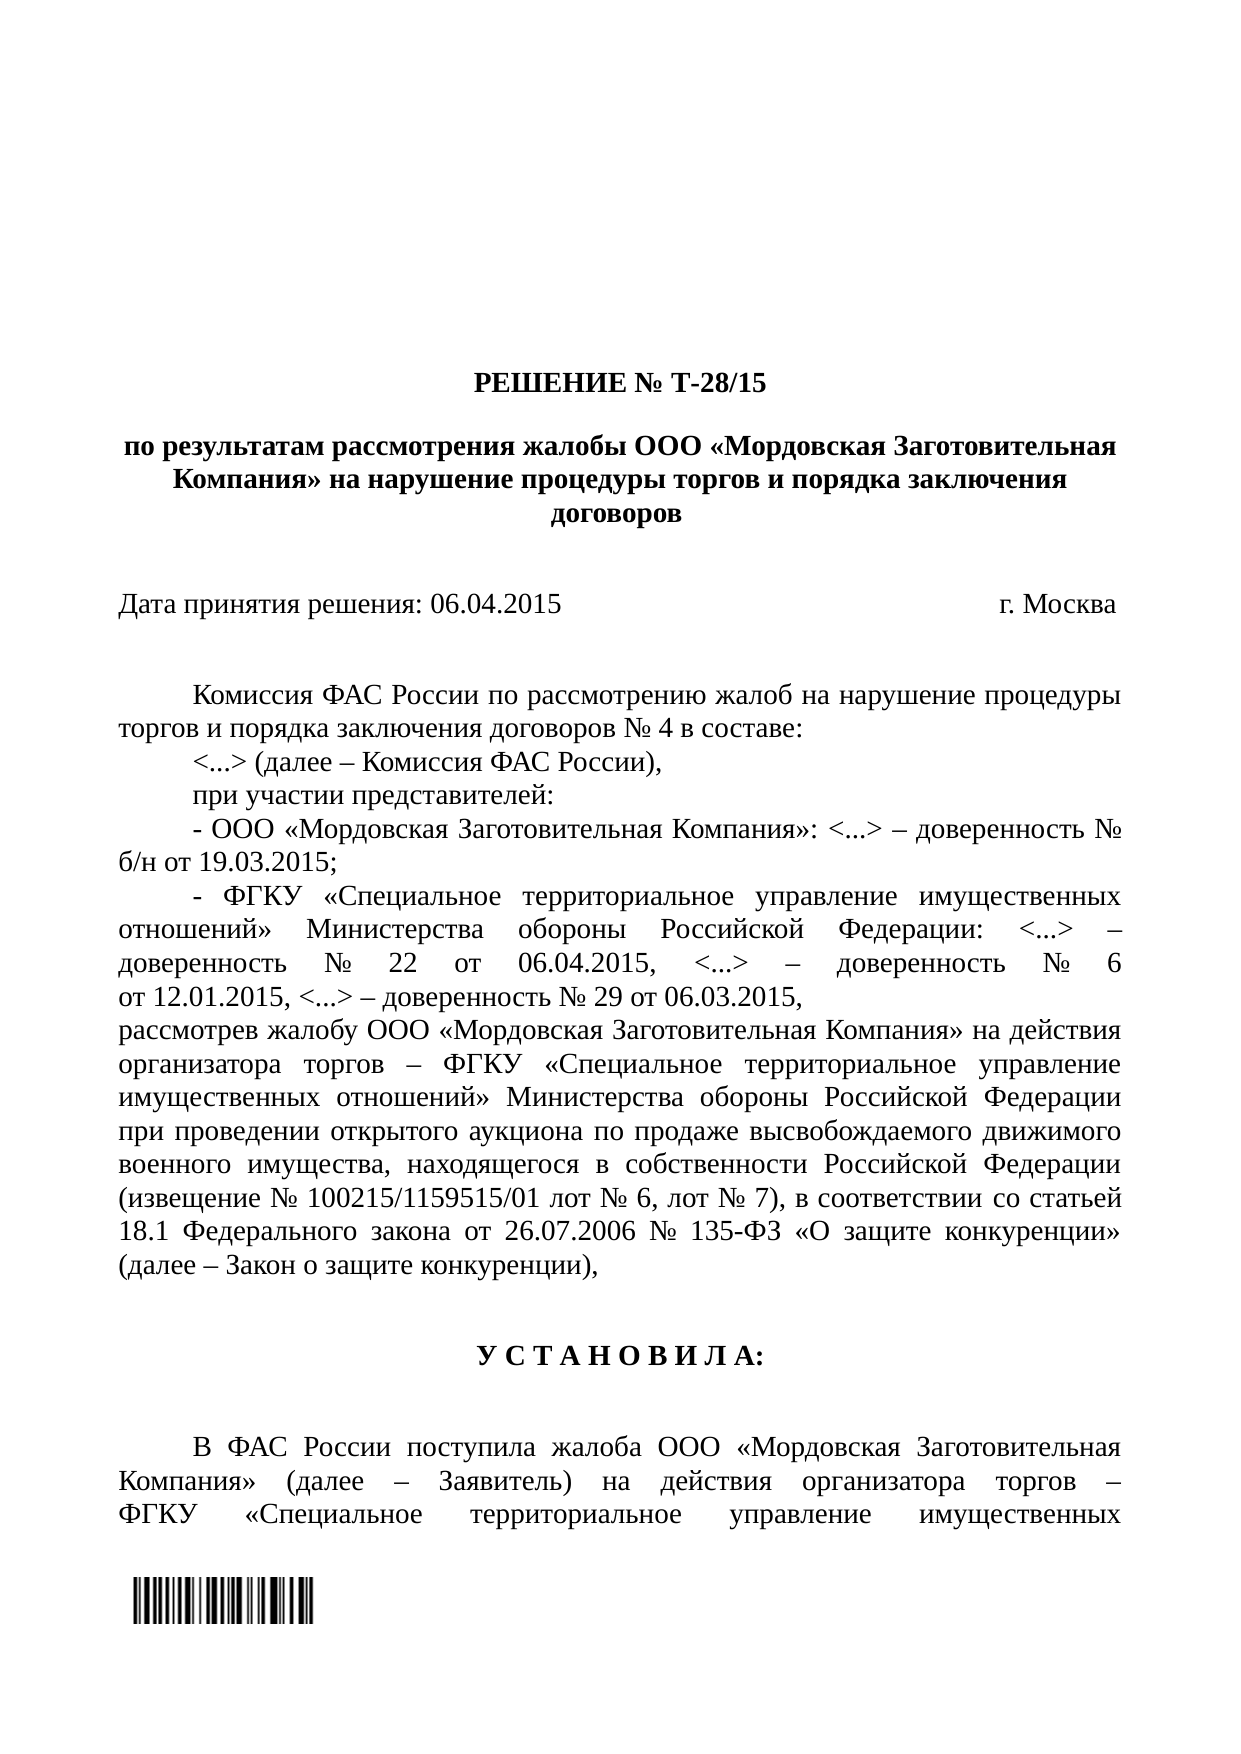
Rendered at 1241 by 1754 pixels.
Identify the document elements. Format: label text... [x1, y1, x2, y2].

text Комиссия ФАС России по рассмотрению жалоб на нарушение процедуры торгов и порядка заключения договоров № 4 в составе: [118, 677, 1122, 744]
text Дата принятия решения: 06.04.2015 г. Москва [118, 586, 1122, 619]
text - ФГКУ «Специальное территориальное управление имущественных отношений» Министерства обороны Российской Федерации: <...> – доверенность № 22 от 06.04.2015, <...> – доверенность № 6 от 12.01.2015, <...> – доверенность № 29 от 06.03.2015, [118, 878, 1122, 1012]
text РЕШЕНИЕ № Т-28/15 [118, 365, 1122, 399]
text У С Т А Н О В И Л А: [118, 1338, 1122, 1372]
text - ООО «Мордовская Заготовительная Компания»: <...> – доверенность № б/н от 19.03.2015; [118, 811, 1122, 878]
text <...> (далее – Комиссия ФАС России), [118, 744, 1122, 777]
text рассмотрев жалобу ООО «Мордовская Заготовительная Компания» на действия организатора торгов – ФГКУ «Специальное территориальное управление имущественных отношений» Министерства обороны Российской Федерации при проведении открытого аукциона по продаже высвобождаемого движимого военного имущества, находящегося в собственности Российской Федерации (извещение № 100215/1159515/01 лот № 6, лот № 7), в соответствии со статьей 18.1 Федерального закона от 26.07.2006 № 135-ФЗ «О защите конкуренции» (далее – Закон о защите конкуренции), [118, 1012, 1122, 1281]
text по результатам рассмотрения жалобы ООО «Мордовская Заготовительная Компания» на нарушение процедуры торгов и порядка заключения договоров [118, 428, 1122, 528]
text В ФАС России поступила жалоба ООО «Мордовская Заготовительная Компания» (далее – Заявитель) на действия организатора торгов – ФГКУ «Специальное территориальное управление имущественных [118, 1429, 1122, 1530]
picture [118, 1577, 331, 1624]
text при участии представителей: [118, 777, 1122, 811]
